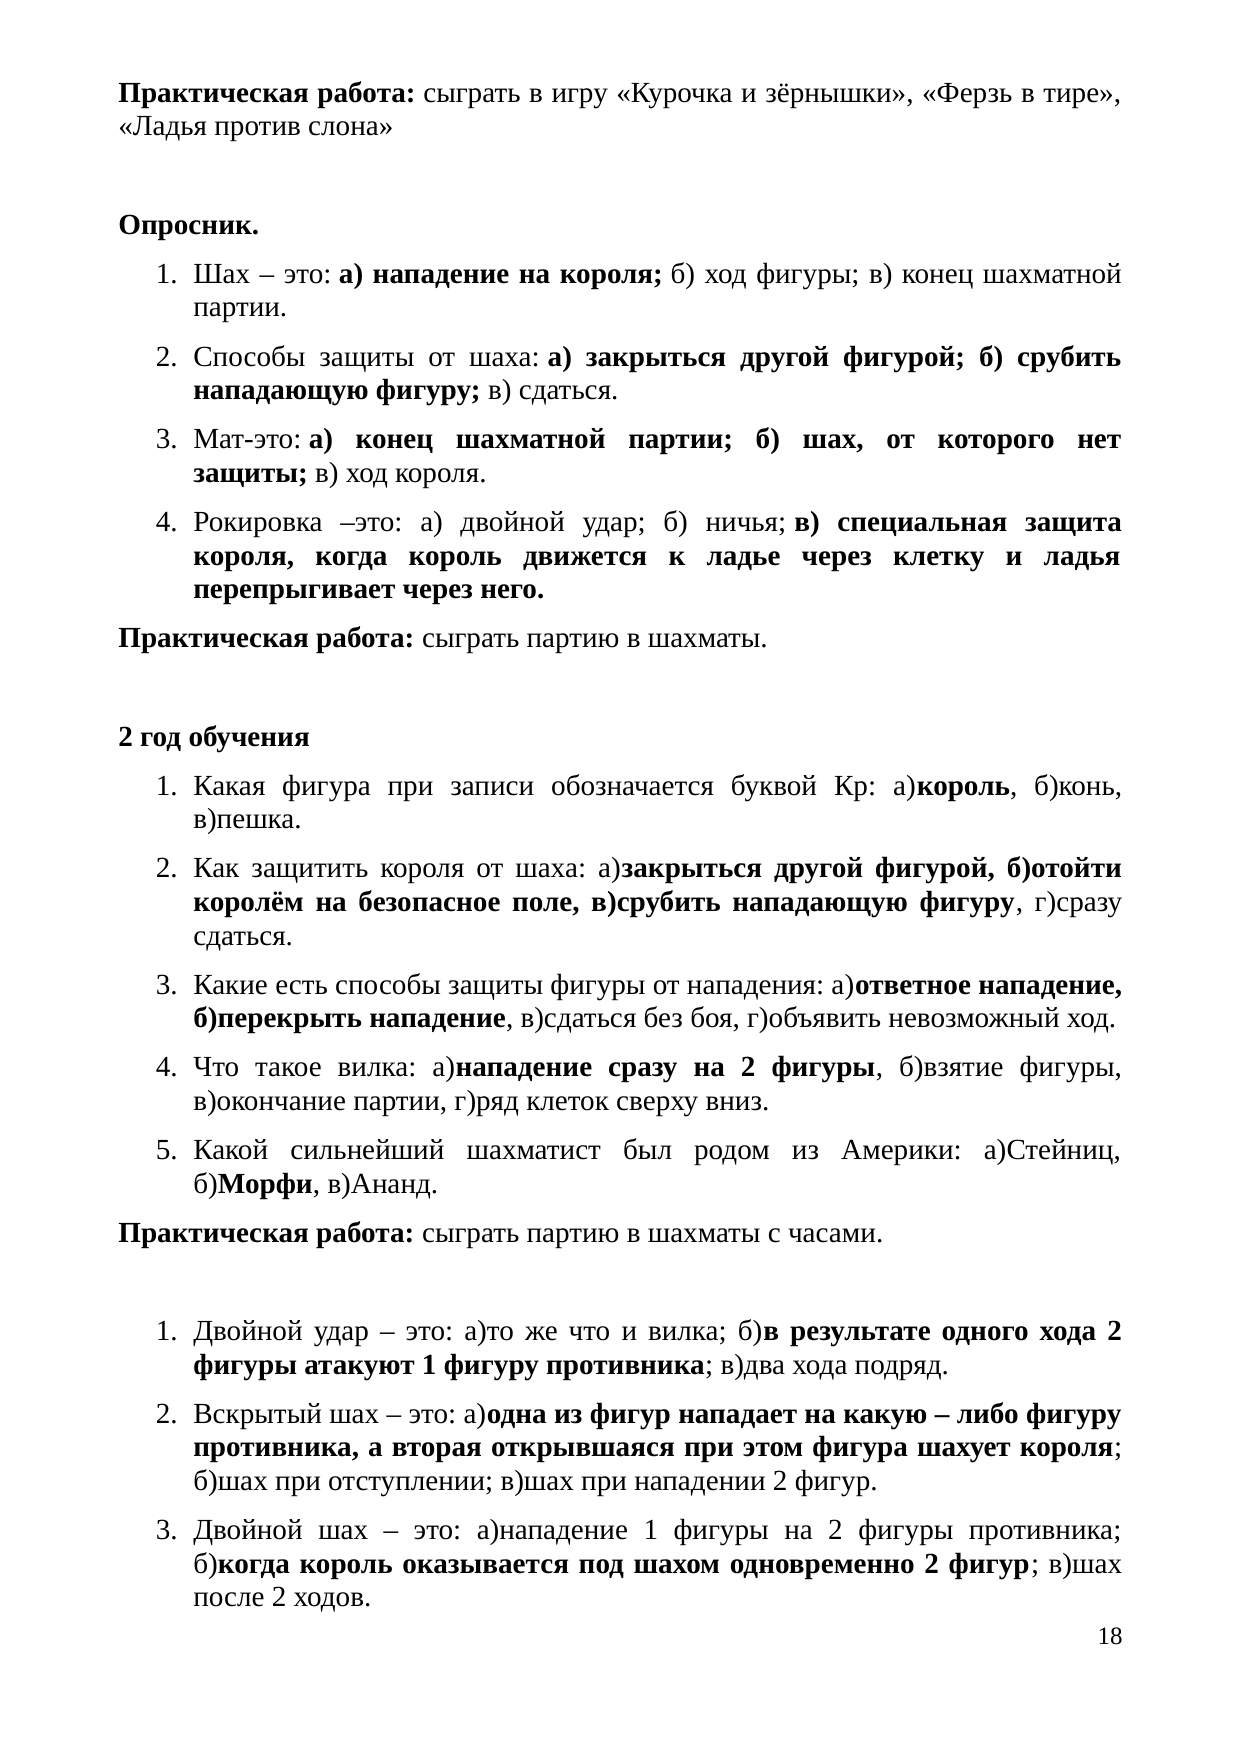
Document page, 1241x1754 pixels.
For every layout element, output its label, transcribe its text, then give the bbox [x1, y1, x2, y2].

list Шах – это: а) нападение на короля; б) ход фигуры; в) конец шахматной партии. [156, 256, 1122, 323]
list Какой сильнейший шахматист был родом из Америки: а)Стейниц, б)Морфи, в)Ананд. [156, 1132, 1122, 1199]
text Практическая работа: сыграть партию в шахматы. [118, 620, 1122, 654]
text Опросник. [118, 207, 1122, 240]
list Как защитить короля от шаха: а)закрыться другой фигурой, б)отойти королём на безопасное поле, в)срубить нападающую фигуру, г)сразу сдаться. [156, 851, 1122, 951]
text Практическая работа: сыграть в игру «Курочка и зёрнышки», «Ферзь в тире», «Ладья против слона» [118, 75, 1122, 142]
list Мат-это: а) конец шахматной партии; б) шах, от которого нет защиты; в) ход короля. [156, 421, 1122, 488]
list Способы защиты от шаха: а) закрыться другой фигурой; б) срубить нападающую фигуру; в) сдаться. [156, 339, 1122, 406]
list Что такое вилка: а)нападение сразу на 2 фигуры, б)взятие фигуры, в)окончание партии, г)ряд клеток сверху вниз. [156, 1049, 1122, 1117]
list Какая фигура при записи обозначается буквой Кр: а)король, б)конь, в)пешка. [156, 768, 1122, 835]
list Какие есть способы защиты фигуры от нападения: а)ответное нападение, б)перекрыть нападение, в)сдаться без боя, г)объявить невозможный ход. [156, 967, 1122, 1034]
list Двойной удар – это: а)то же что и вилка; б)в результате одного хода 2 фигуры атакуют 1 фигуру противника; в)два хода подряд. [156, 1313, 1122, 1380]
text Практическая работа: сыграть партию в шахматы с часами. [118, 1215, 1122, 1248]
list Двойной шах – это: а)нападение 1 фигуры на 2 фигуры противника; б)когда король оказывается под шахом одновременно 2 фигур; в)шах после 2 ходов. [156, 1512, 1122, 1613]
list Рокировка –это: а) двойной удар; б) ничья; в) специальная защита короля, когда король движется к ладье через клетку и ладья перепрыгивает через него. [156, 504, 1122, 605]
text 2 год обучения [118, 719, 1122, 752]
list Вскрытый шах – это: а)одна из фигур нападает на какую – либо фигуру противника, а вторая открывшаяся при этом фигура шахует короля; б)шах при отступлении; в)шах при нападении 2 фигур. [156, 1396, 1122, 1497]
